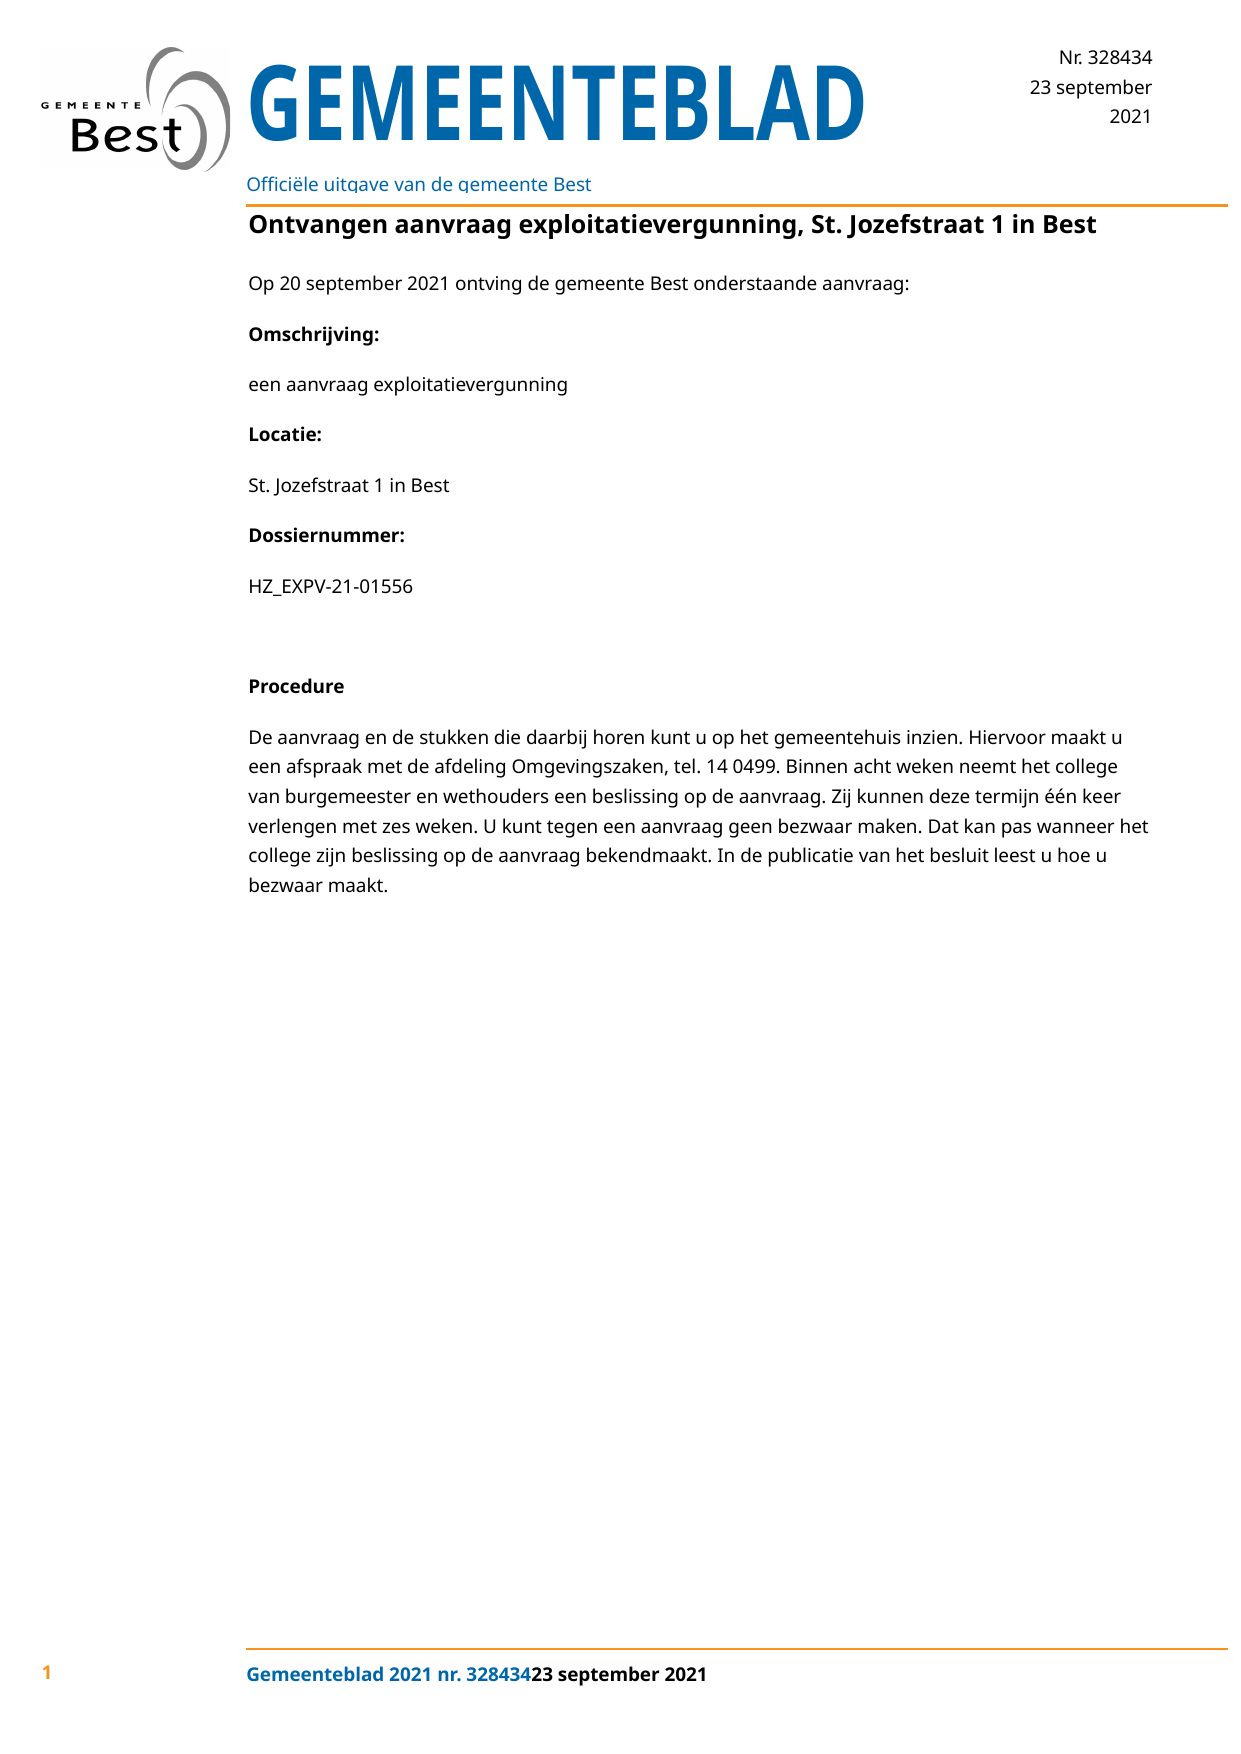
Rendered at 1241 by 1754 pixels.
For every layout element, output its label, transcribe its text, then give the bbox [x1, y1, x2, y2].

text een aanvraag exploitatievergunning [248, 371, 1152, 397]
text Procedure [248, 674, 1152, 699]
text De aanvraag en de stukken die daarbij horen kunt u op het gemeentehuis inzien. Hiervoor maakt u een afspraak met de afdeling Omgevingszaken, tel. 14 0499. Binnen acht weken neemt het college van burgemeester en wethouders een beslissing op de aanvraag. Zij kunnen deze termijn één keer verlengen met zes weken. U kunt tegen een aanvraag geen bezwaar maken. Dat kan pas wanneer het college zijn beslissing op de aanvraag bekendmaakt. In de publicatie van het besluit leest u hoe u bezwaar maakt. [248, 724, 1152, 898]
picture [41, 47, 231, 172]
text Dossiernummer: [248, 522, 1152, 548]
text HZ_EXPV-21-01556 [248, 573, 1152, 598]
text Omschrijving: [248, 321, 1152, 346]
text Ontvangen aanvraag exploitatievergunning, St. Jozefstraat 1 in Best [248, 207, 1152, 241]
text Locatie: [248, 422, 1152, 447]
text St. Jozefstraat 1 in Best [248, 472, 1152, 498]
text Op 20 september 2021 ontving de gemeente Best onderstaande aanvraag: [248, 270, 1152, 296]
